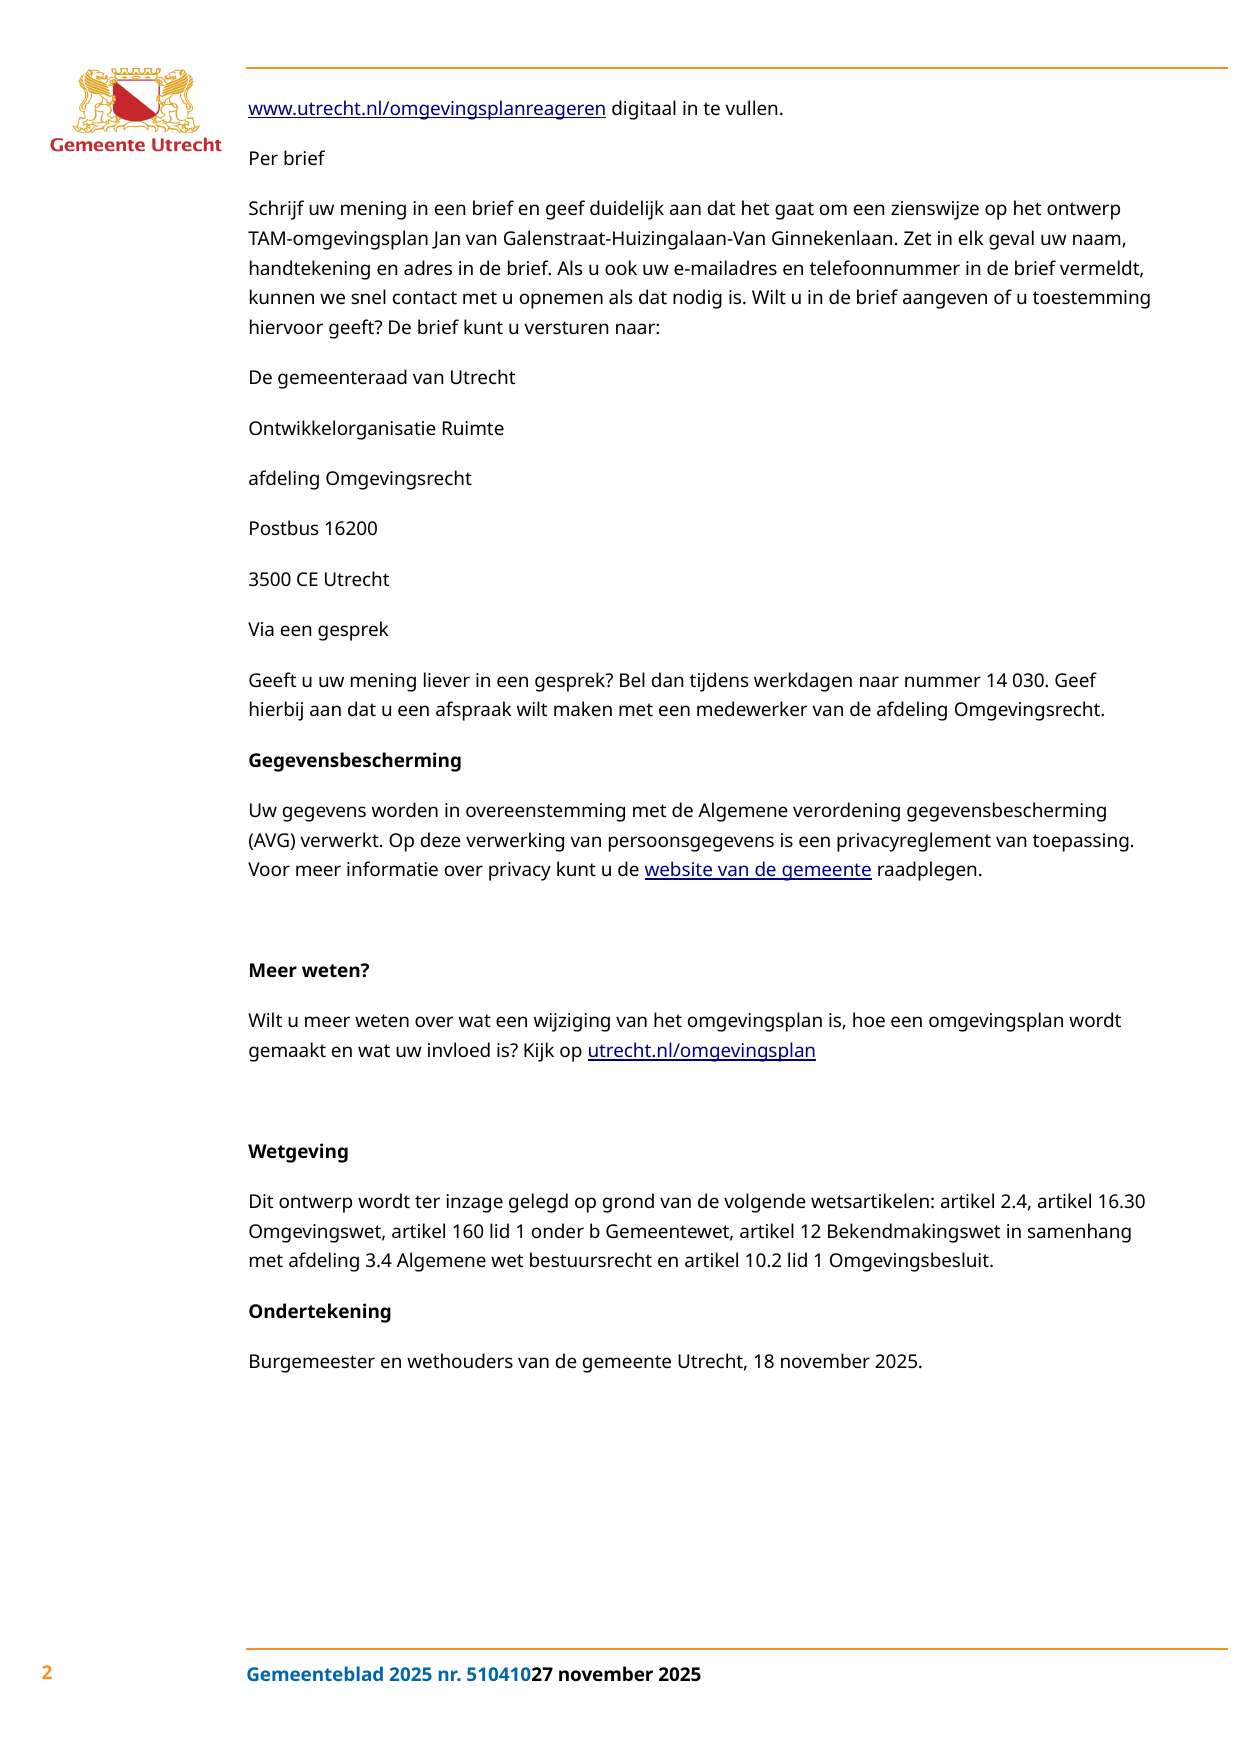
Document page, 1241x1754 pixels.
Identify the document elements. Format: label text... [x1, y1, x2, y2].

text De gemeenteraad van Utrecht [248, 364, 1152, 390]
text Postbus 16200 [248, 516, 1152, 541]
text www.utrecht.nl/omgevingsplanreageren digitaal in te vullen. [248, 95, 1152, 121]
text Schrijf uw mening in een brief en geef duidelijk aan dat het gaat om een zienswijze op het ontwerp TAM-omgevingsplan Jan van Galenstraat-Huizingalaan-Van Ginnekenlaan. Zet in elk geval uw naam, handtekening en adres in de brief. Als u ook uw e-mailadres en telefoonnummer in de brief vermeldt, kunnen we snel contact met u opnemen als dat nodig is. Wilt u in de brief aangeven of u toestemming hiervoor geeft? De brief kunt u versturen naar: [248, 196, 1152, 340]
text afdeling Omgevingsrecht [248, 465, 1152, 491]
text Uw gegevens worden in overeenstemming met de Algemene verordening gegevensbescherming (AVG) verwerkt. Op deze verwerking van persoonsgegevens is een privacyreglement van toepassing. Voor meer informatie over privacy kunt u de website van de gemeente raadplegen. [248, 797, 1152, 882]
text Wetgeving [248, 1138, 1152, 1164]
text Via een gesprek [248, 616, 1152, 642]
text Gegevensbescherming [248, 747, 1152, 773]
text Per brief [248, 145, 1152, 171]
text Burgemeester en wethouders van de gemeente Utrecht, 18 november 2025. [248, 1348, 1152, 1374]
text Ondertekening [248, 1298, 1152, 1324]
text Meer weten? [248, 957, 1152, 983]
text Wilt u meer weten over wat een wijziging van het omgevingsplan is, hoe een omgevingsplan wordt gemaakt en wat uw invloed is? Kijk op utrecht.nl/omgevingsplan [248, 1008, 1152, 1063]
text Ontwikkelorganisatie Ruimte [248, 415, 1152, 441]
text Geeft u uw mening liever in een gesprek? Bel dan tijdens werkdagen naar nummer 14 030. Geef hierbij aan dat u een afspraak wilt maken met een medewerker van de afdeling Omgevingsrecht. [248, 667, 1152, 722]
picture [41, 47, 231, 172]
text 3500 CE Utrecht [248, 566, 1152, 592]
text Dit ontwerp wordt ter inzage gelegd op grond van de volgende wetsartikelen: artikel 2.4, artikel 16.30 Omgevingswet, artikel 160 lid 1 onder b Gemeentewet, artikel 12 Bekendmakingswet in samenhang met afdeling 3.4 Algemene wet bestuursrecht en artikel 10.2 lid 1 Omgevingsbesluit. [248, 1188, 1152, 1273]
